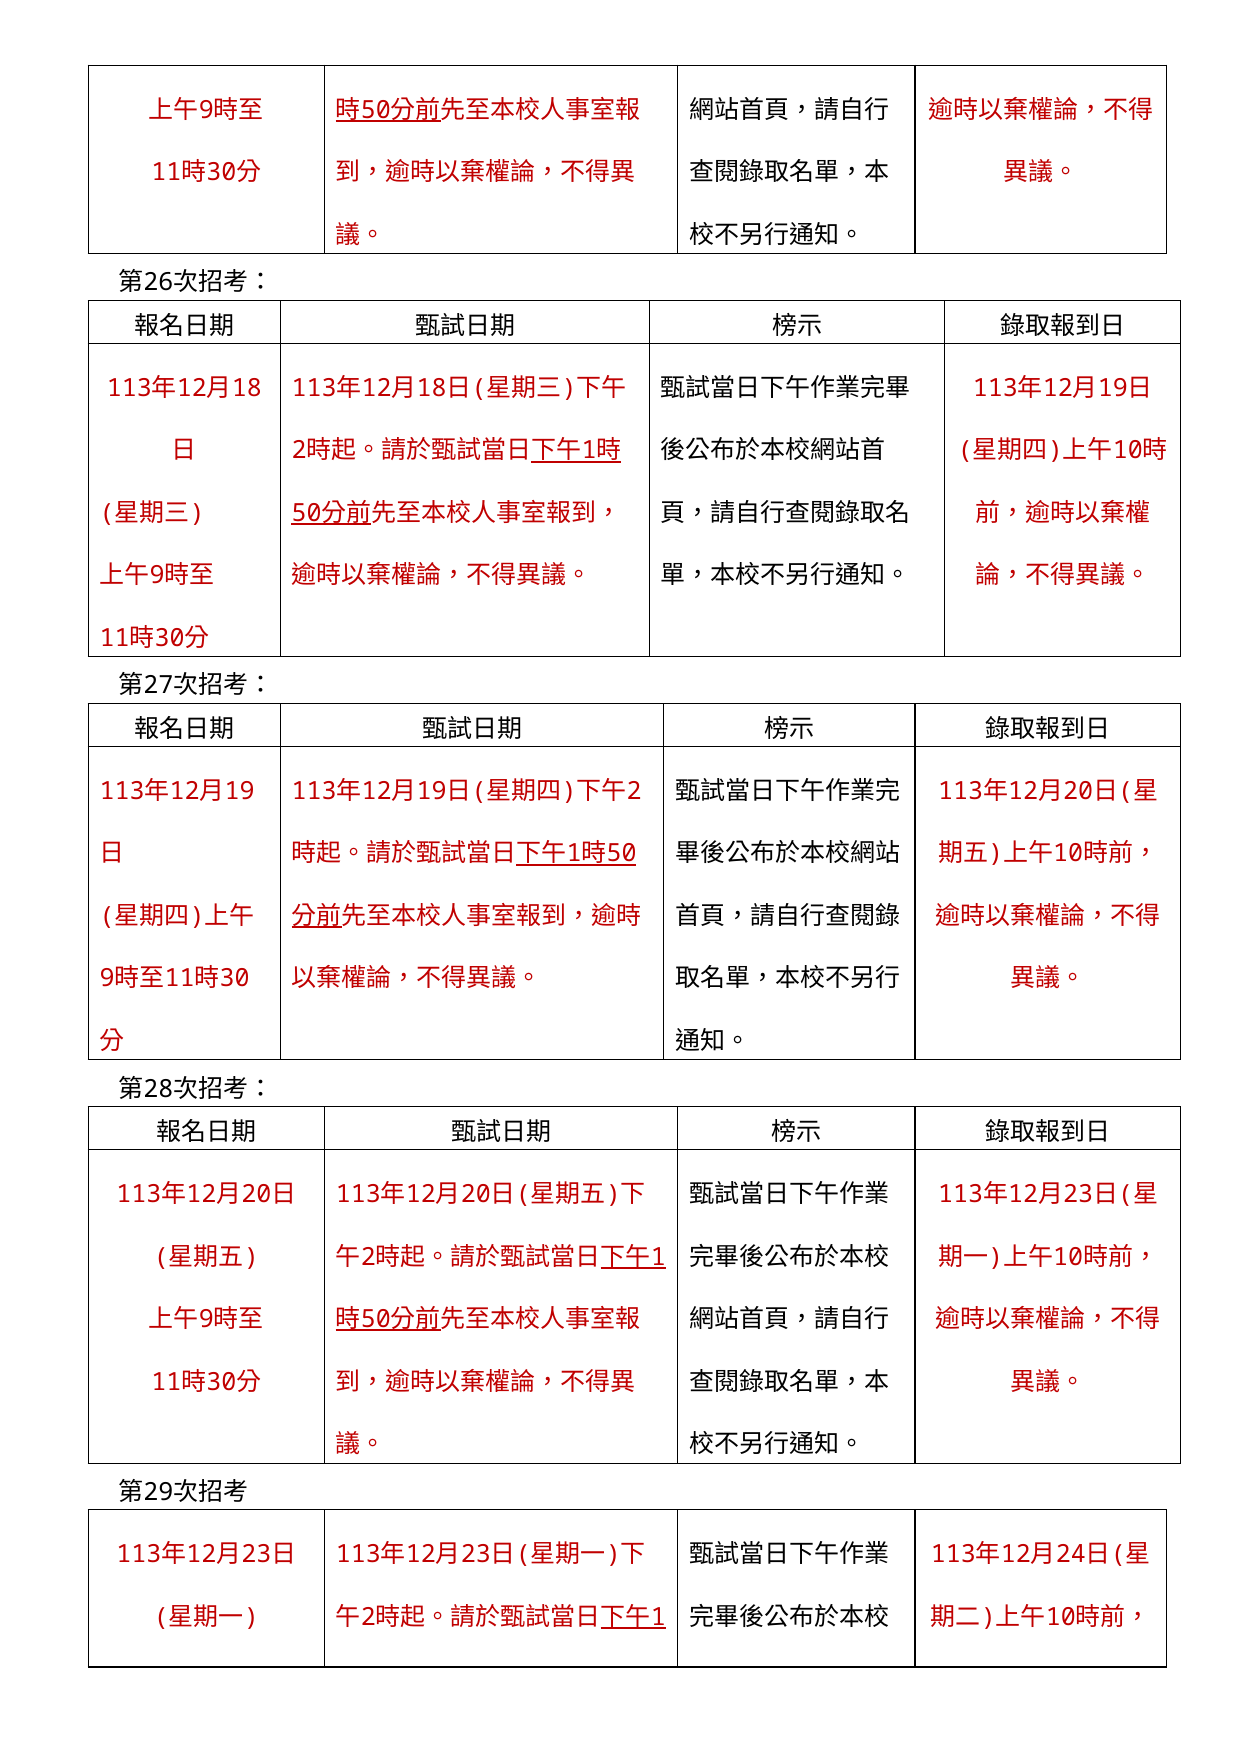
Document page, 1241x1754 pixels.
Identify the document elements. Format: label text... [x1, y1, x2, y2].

table_header 榜示 [678, 1107, 914, 1149]
table_cell 甄試當日下午作業完畢後公布於本校網站首頁，請自行查閱錄取名單，本校不另行通知。 [664, 747, 914, 1059]
table_cell 網站首頁，請自行查閱錄取名單，本校不另行通知。 [678, 66, 914, 253]
table_cell 甄試當日下午作業完畢後公布於本校網站首頁，請自行查閱錄取名單，本校不另行通知。 [650, 344, 944, 656]
table_header 甄試當日下午作業完畢後公布於本校 [678, 1510, 914, 1666]
table_cell 113年12月19日(星期四)上午10時前，逾時以棄權論，不得異議。 [945, 344, 1180, 656]
table_header 報名日期 [89, 704, 280, 746]
table_cell 113年12月19日 (星期四)上午9時至11時30分 [89, 747, 280, 1059]
table_cell 113年12月20日(星期五)上午10時前，逾時以棄權論，不得異議。 [916, 747, 1180, 1059]
table_cell 113年12月18日 (星期三) 上午9時至 11時30分 [89, 344, 280, 656]
table_cell 113年12月20日 (星期五) 上午9時至 11時30分 [89, 1150, 324, 1462]
table_cell 113年12月23日(星期一)上午10時前，逾時以棄權論，不得異議。 [916, 1150, 1180, 1462]
table_cell 時50分前先至本校人事室報到，逾時以棄權論，不得異議。 [325, 66, 677, 253]
text 第26次招考： [118, 254, 1122, 300]
table_cell 甄試當日下午作業完畢後公布於本校網站首頁，請自行查閱錄取名單，本校不另行通知。 [678, 1150, 914, 1462]
table_header 錄取報到日 [916, 704, 1180, 746]
table_cell 113年12月20日(星期五)下午2時起。請於甄試當日下午1時50分前先至本校人事室報到，逾時以棄權論，不得異議。 [325, 1150, 677, 1462]
table_header 報名日期 [89, 301, 280, 343]
table_header 113年12月23日 (星期一) [89, 1510, 324, 1666]
table_header 榜示 [650, 301, 944, 343]
table_header 榜示 [664, 704, 914, 746]
table_cell 逾時以棄權論，不得異議。 [916, 66, 1166, 253]
text 第28次招考： [118, 1060, 1122, 1106]
table_cell 上午9時至 11時30分 [89, 66, 324, 253]
text 第27次招考： [118, 657, 1122, 703]
table_header 甄試日期 [281, 704, 663, 746]
table_cell 113年12月19日(星期四)下午2時起。請於甄試當日下午1時50分前先至本校人事室報到，逾時以棄權論，不得異議。 [281, 747, 663, 1059]
text 第29次招考 [118, 1464, 1122, 1509]
table_header 113年12月24日(星期二)上午10時前， [916, 1510, 1166, 1666]
table_header 113年12月23日(星期一)下午2時起。請於甄試當日下午1 [325, 1510, 677, 1666]
table_header 報名日期 [89, 1107, 324, 1149]
table_cell 113年12月18日(星期三)下午2時起。請於甄試當日下午1時50分前先至本校人事室報到，逾時以棄權論，不得異議。 [281, 344, 649, 656]
table_header 錄取報到日 [945, 301, 1180, 343]
table_header 甄試日期 [281, 301, 649, 343]
table_header 錄取報到日 [916, 1107, 1180, 1149]
table_header 甄試日期 [325, 1107, 677, 1149]
